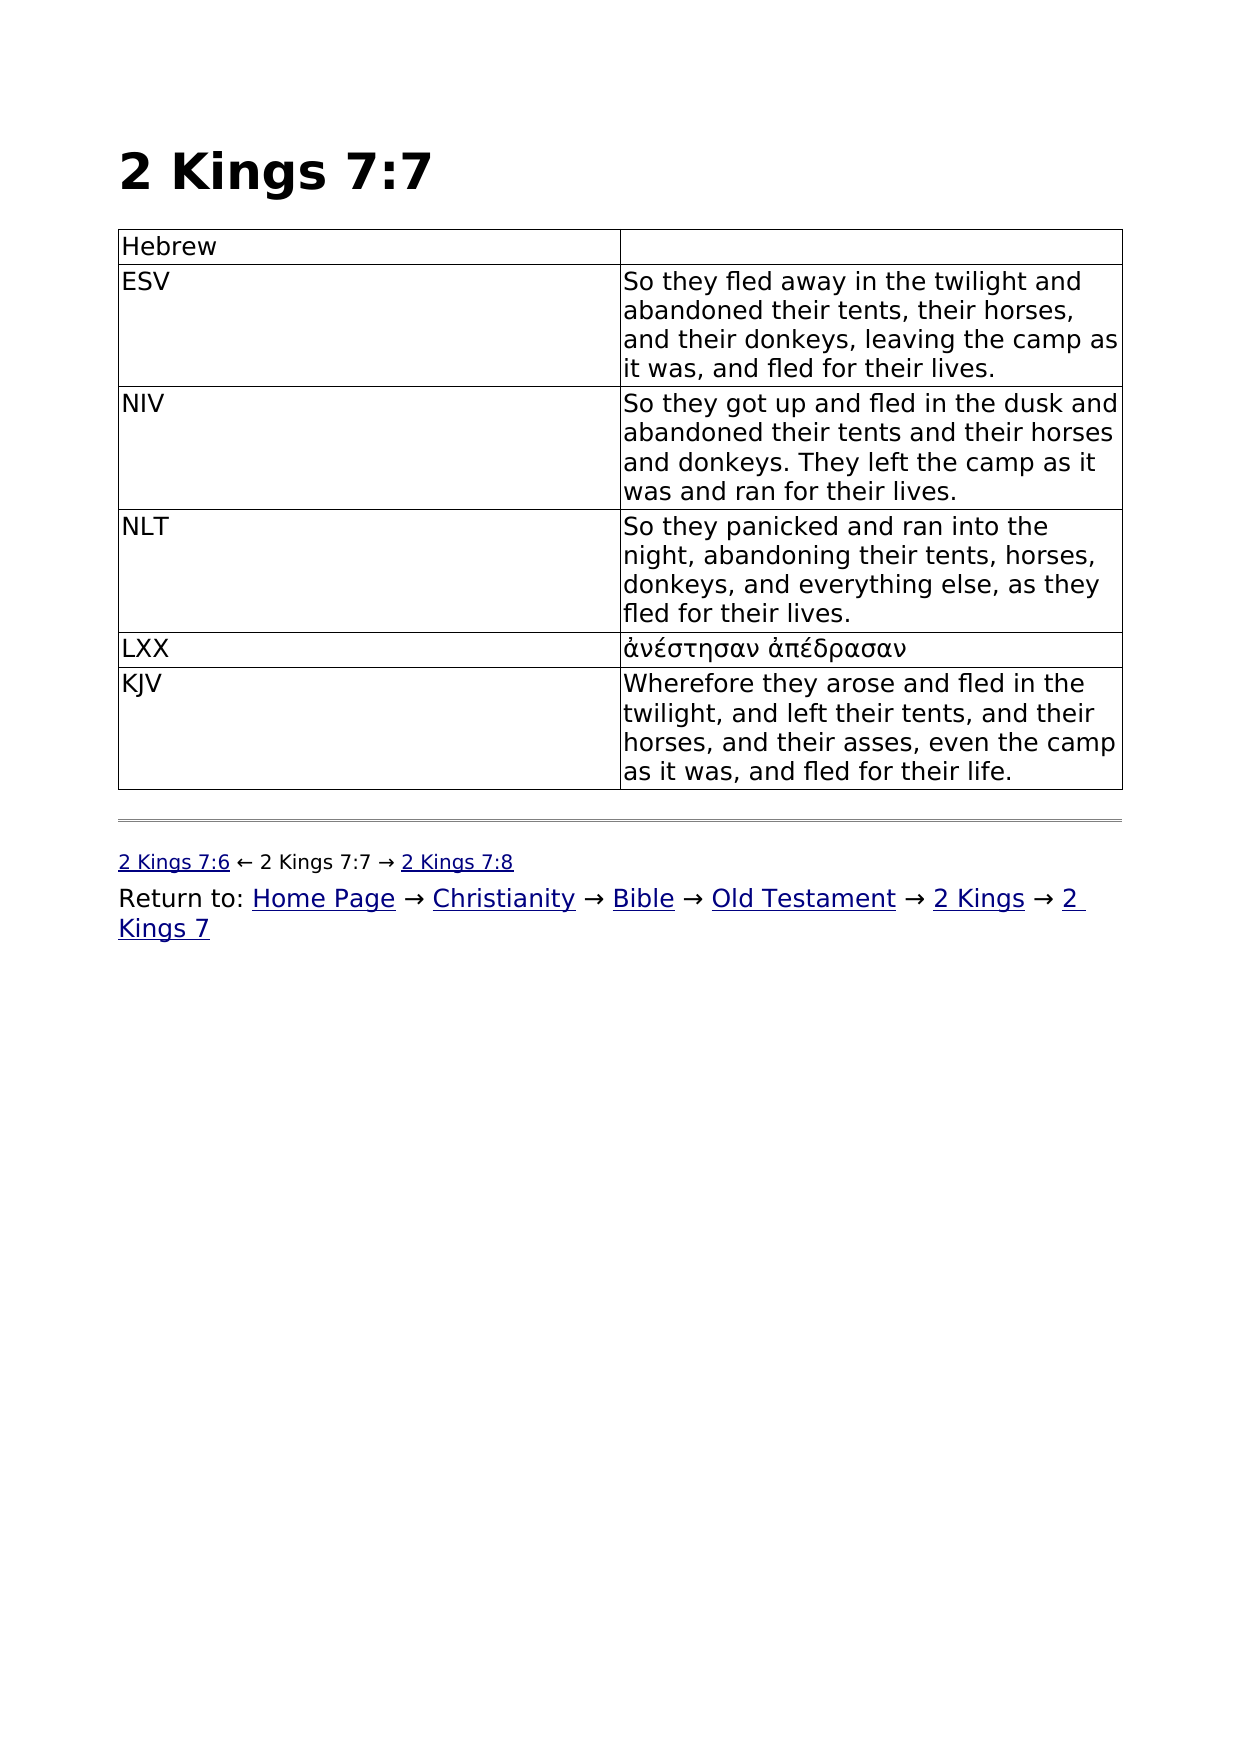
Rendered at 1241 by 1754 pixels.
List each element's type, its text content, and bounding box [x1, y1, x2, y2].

text 2 Kings 7:6 ← 2 Kings 7:7 → 2 Kings 7:8 [118, 851, 1122, 884]
table_header [621, 230, 1122, 264]
table_cell LXX [119, 633, 620, 667]
table_cell KJV [119, 668, 620, 789]
subtitle 2 Kings 7:7 [118, 143, 1122, 201]
text Return to: Home Page → Christianity → Bible → Old Testament → 2 Kings → 2 Kings 7 [118, 884, 1122, 943]
table_cell So they fled away in the twilight and abandoned their tents, their horses, and their donkeys, leaving the camp as it was, and fled for their lives. [621, 265, 1122, 386]
table_cell ἀνέστησαν ἀπέδρασαν [621, 633, 1122, 667]
table_cell So they panicked and ran into the night, abandoning their tents, horses, donkeys, and everything else, as they fled for their lives. [621, 510, 1122, 632]
table_cell NLT [119, 510, 620, 632]
table_cell Wherefore they arose and fled in the twilight, and left their tents, and their horses, and their asses, even the camp as it was, and fled for their life. [621, 668, 1122, 789]
table_cell So they got up and fled in the dusk and abandoned their tents and their horses and donkeys. They left the camp as it was and ran for their lives. [621, 387, 1122, 509]
table_header Hebrew [119, 230, 620, 264]
table_cell NIV [119, 387, 620, 509]
table_cell ESV [119, 265, 620, 386]
